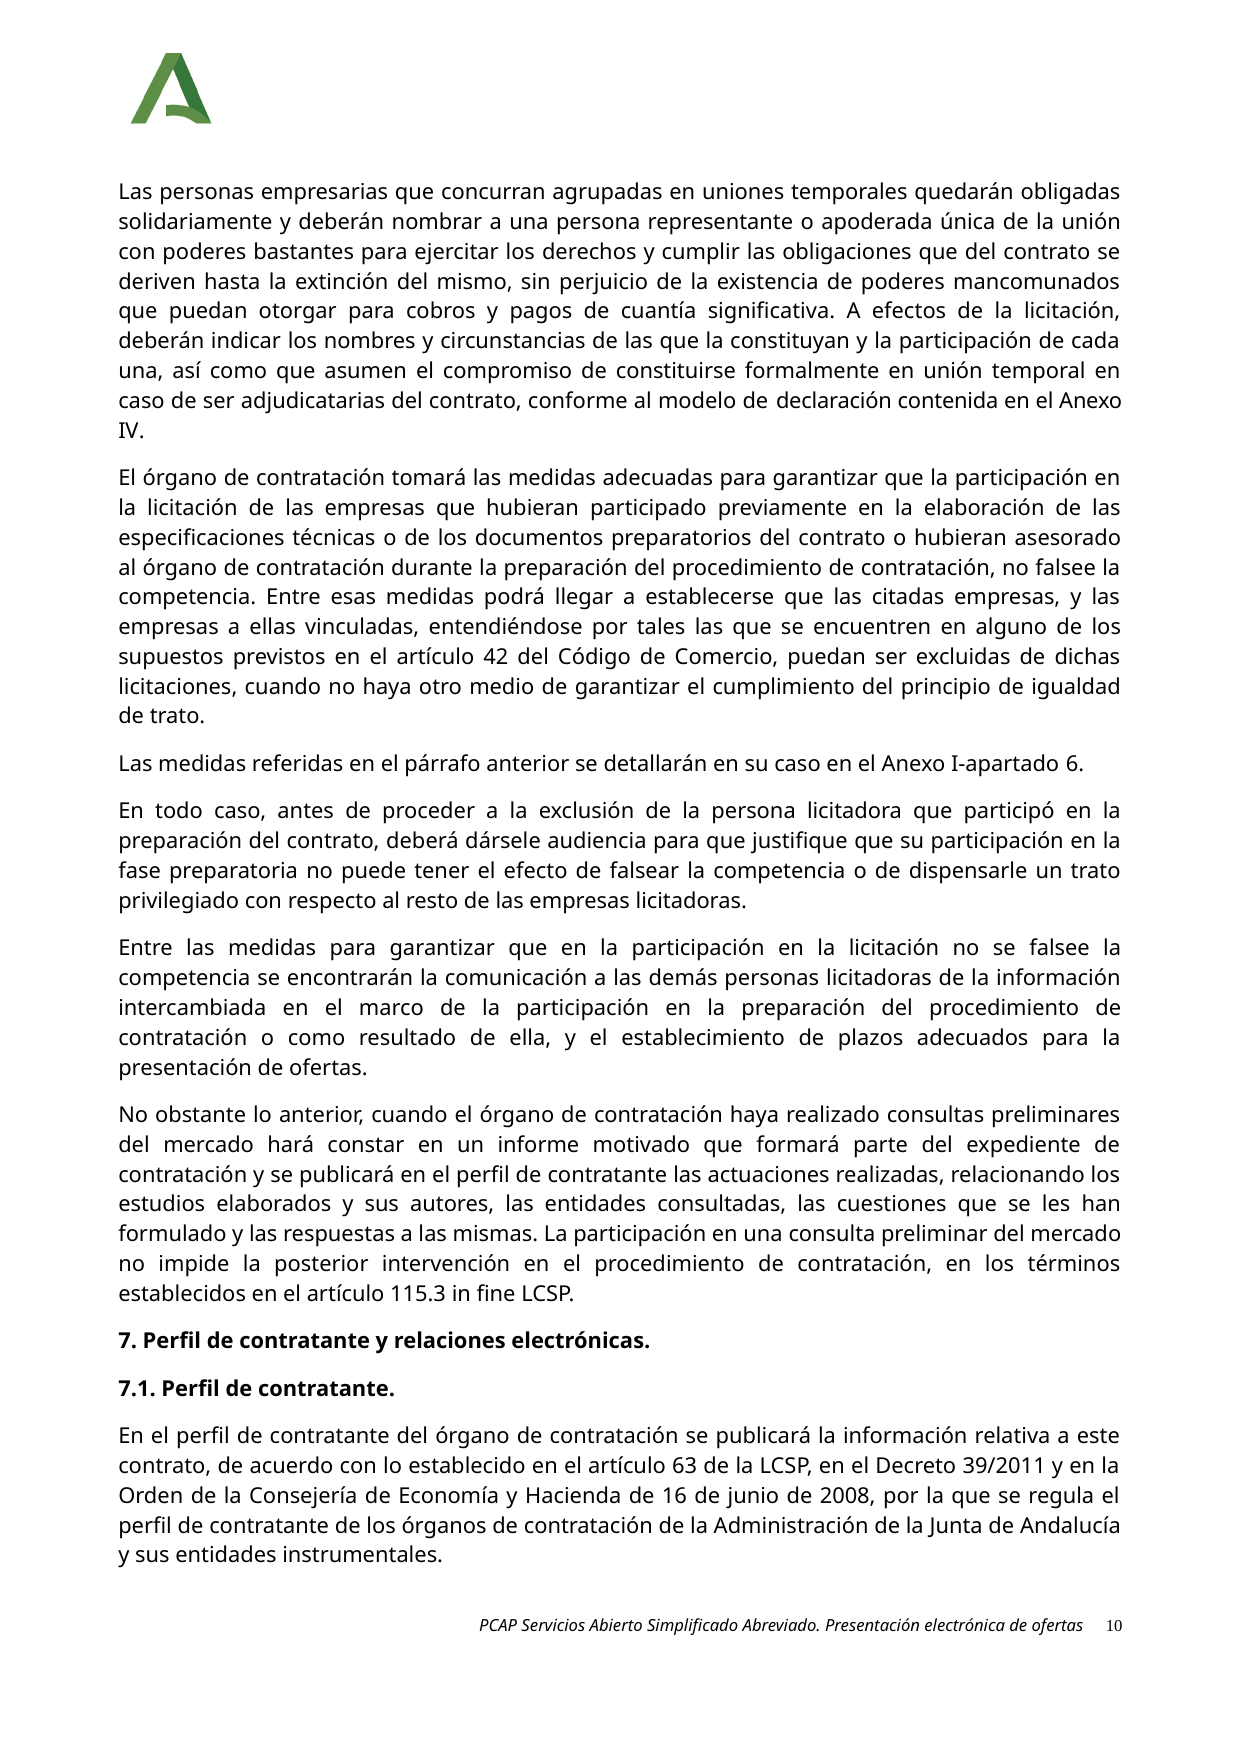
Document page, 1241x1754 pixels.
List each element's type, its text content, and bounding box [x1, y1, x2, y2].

text Entre las medidas para garantizar que en la participación en la licitación no se falsee la competencia se encontrarán la comunicación a las demás personas licitadoras de la información intercambiada en el marco de la participación en la preparación del procedimiento de contratación o como resultado de ella, y el establecimiento de plazos adecuados para la presentación de ofertas. [118, 932, 1122, 1081]
subtitle 7. Perfil de contratante y relaciones electrónicas. [118, 1325, 1122, 1355]
subtitle 7.1. Perfil de contratante. [118, 1373, 1122, 1403]
text En el perfil de contratante del órgano de contratación se publicará la información relativa a este contrato, de acuerdo con lo establecido en el artículo 63 de la LCSP, en el Decreto 39/2011 y en la Orden de la Consejería de Economía y Hacienda de 16 de junio de 2008, por la que se regula el perfil de contratante de los órganos de contratación de la Administración de la Junta de Andalucía y sus entidades instrumentales. [118, 1420, 1122, 1569]
text Las personas empresarias que concurran agrupadas en uniones temporales quedarán obligadas solidariamente y deberán nombrar a una persona representante o apoderada única de la unión con poderes bastantes para ejercitar los derechos y cumplir las obligaciones que del contrato se deriven hasta la extinción del mismo, sin perjuicio de la existencia de poderes mancomunados que puedan otorgar para cobros y pagos de cuantía significativa. A efectos de la licitación, deberán indicar los nombres y circunstancias de las que la constituyan y la participación de cada una, así como que asumen el compromiso de constituirse formalmente en unión temporal en caso de ser adjudicatarias del contrato, conforme al modelo de declaración contenida en el Anexo IV. [118, 176, 1122, 444]
picture [127, 48, 216, 128]
text El órgano de contratación tomará las medidas adecuadas para garantizar que la participación en la licitación de las empresas que hubieran participado previamente en la elaboración de las especificaciones técnicas o de los documentos preparatorios del contrato o hubieran asesorado al órgano de contratación durante la preparación del procedimiento de contratación, no falsee la competencia. Entre esas medidas podrá llegar a establecerse que las citadas empresas, y las empresas a ellas vinculadas, entendiéndose por tales las que se encuentren en alguno de los supuestos previstos en el artículo 42 del Código de Comercio, puedan ser excluidas de dichas licitaciones, cuando no haya otro medio de garantizar el cumplimiento del principio de igualdad de trato. [118, 462, 1122, 730]
text En todo caso, antes de proceder a la exclusión de la persona licitadora que participó en la preparación del contrato, deberá dársele audiencia para que justifique que su participación en la fase preparatoria no puede tener el efecto de falsear la competencia o de dispensarle un trato privilegiado con respecto al resto de las empresas licitadoras. [118, 796, 1122, 915]
text No obstante lo anterior, cuando el órgano de contratación haya realizado consultas preliminares del mercado hará constar en un informe motivado que formará parte del expediente de contratación y se publicará en el perfil de contratante las actuaciones realizadas, relacionando los estudios elaborados y sus autores, las entidades consultadas, las cuestiones que se les han formulado y las respuestas a las mismas. La participación en una consulta preliminar del mercado no impide la posterior intervención en el procedimiento de contratación, en los términos establecidos en el artículo 115.3 in fine LCSP. [118, 1099, 1122, 1308]
text Las medidas referidas en el párrafo anterior se detallarán en su caso en el Anexo I-apartado 6. [118, 748, 1122, 778]
